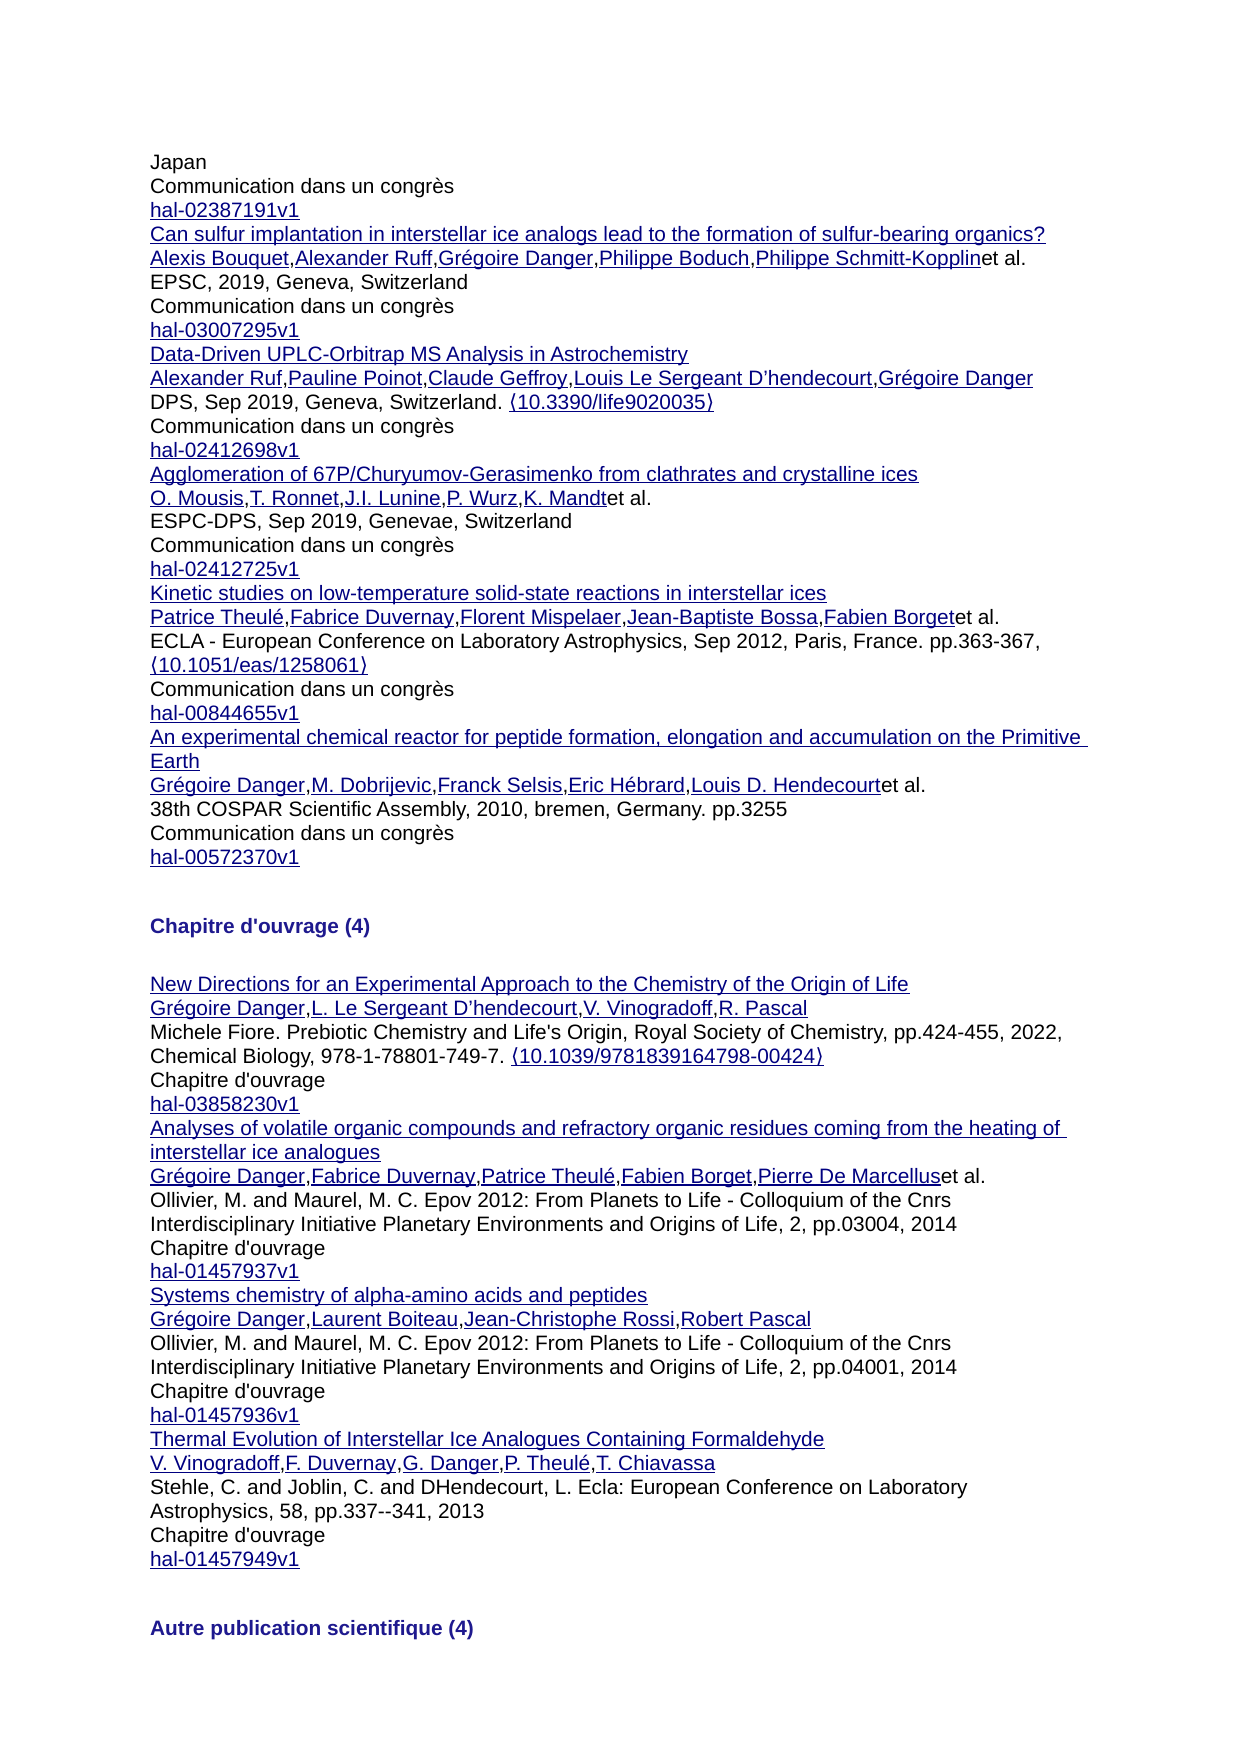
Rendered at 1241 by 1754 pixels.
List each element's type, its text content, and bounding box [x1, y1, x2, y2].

table_header New Directions for an Experimental Approach to the Chemistry of the Origin of Life Grégoire Danger,L. Le Sergeant D’hendecourt,V. Vinogradoff,R. Pascal Michele Fiore. Prebiotic Chemistry and Life's Origin, Royal Society of Chemistry, pp.424-455, 2022, Chemical Biology, 978-1-78801-749-7. ⟨10.1039/9781839164798-00424⟩ Chapitre d'ouvrage hal-03858230v1 [150, 972, 1090, 1116]
table_cell Systems chemistry of alpha-amino acids and peptides Grégoire Danger,Laurent Boiteau,Jean-Christophe Rossi,Robert Pascal Ollivier, M. and Maurel, M. C. Epov 2012: From Planets to Life - Colloquium of the Cnrs Interdisciplinary Initiative Planetary Environments and Origins of Life, 2, pp.04001, 2014 Chapitre d'ouvrage hal-01457936v1 [150, 1283, 1090, 1427]
table_cell Kinetic studies on low-temperature solid-state reactions in interstellar ices Patrice Theulé,Fabrice Duvernay,Florent Mispelaer,Jean-Baptiste Bossa,Fabien Borgetet al. ECLA - European Conference on Laboratory Astrophysics, Sep 2012, Paris, France. pp.363-367, ⟨10.1051/eas/1258061⟩ Communication dans un congrès hal-00844655v1 [150, 581, 1090, 725]
table_cell Can sulfur implantation in interstellar ice analogs lead to the formation of sulfur-bearing organics? Alexis Bouquet,Alexander Ruff,Grégoire Danger,Philippe Boduch,Philippe Schmitt-Kopplinet al. EPSC, 2019, Geneva, Switzerland Communication dans un congrès hal-03007295v1 [150, 222, 1090, 342]
table_cell Agglomeration of 67P/Churyumov-Gerasimenko from clathrates and crystalline ices O. Mousis,T. Ronnet,J.I. Lunine,P. Wurz,K. Mandtet al. ESPC-DPS, Sep 2019, Genevae, Switzerland Communication dans un congrès hal-02412725v1 [150, 461, 1090, 581]
table_cell Analyses of volatile organic compounds and refractory organic residues coming from the heating of interstellar ice analogues Grégoire Danger,Fabrice Duvernay,Patrice Theulé,Fabien Borget,Pierre De Marcelluset al. Ollivier, M. and Maurel, M. C. Epov 2012: From Planets to Life - Colloquium of the Cnrs Interdisciplinary Initiative Planetary Environments and Origins of Life, 2, pp.03004, 2014 Chapitre d'ouvrage hal-01457937v1 [150, 1116, 1090, 1283]
table_cell An experimental chemical reactor for peptide formation, elongation and accumulation on the Primitive Earth Grégoire Danger,M. Dobrijevic,Franck Selsis,Eric Hébrard,Louis D. Hendecourtet al. 38th COSPAR Scientific Assembly, 2010, bremen, Germany. pp.3255 Communication dans un congrès hal-00572370v1 [150, 725, 1090, 869]
table_cell Comparison of Molecular Complexity Between Chondrites, Martian Meteorite and Lunar Soils F.-R. Orthous-Daunay,C. Wolters,L. Flandinet,V. Vuitton,P. Becket al. 82nd Annual Meeting of The Meteoritical Society, LPI Contribution No. 2157, Jul 2019, Sapporo, Japan Communication dans un congrès hal-02387191v1 [150, 150, 1090, 222]
subtitle Chapitre d'ouvrage (4) [150, 913, 1090, 937]
table_cell Data-Driven UPLC-Orbitrap MS Analysis in Astrochemistry Alexander Ruf,Pauline Poinot,Claude Geffroy,Louis Le Sergeant D’hendecourt,Grégoire Danger DPS, Sep 2019, Geneva, Switzerland. ⟨10.3390/life9020035⟩ Communication dans un congrès hal-02412698v1 [150, 342, 1090, 461]
table_cell Thermal Evolution of Interstellar Ice Analogues Containing Formaldehyde V. Vinogradoff,F. Duvernay,G. Danger,P. Theulé,T. Chiavassa Stehle, C. and Joblin, C. and DHendecourt, L. Ecla: European Conference on Laboratory Astrophysics, 58, pp.337--341, 2013 Chapitre d'ouvrage hal-01457949v1 [150, 1427, 1090, 1571]
subtitle Autre publication scientifique (4) [150, 1616, 1090, 1639]
